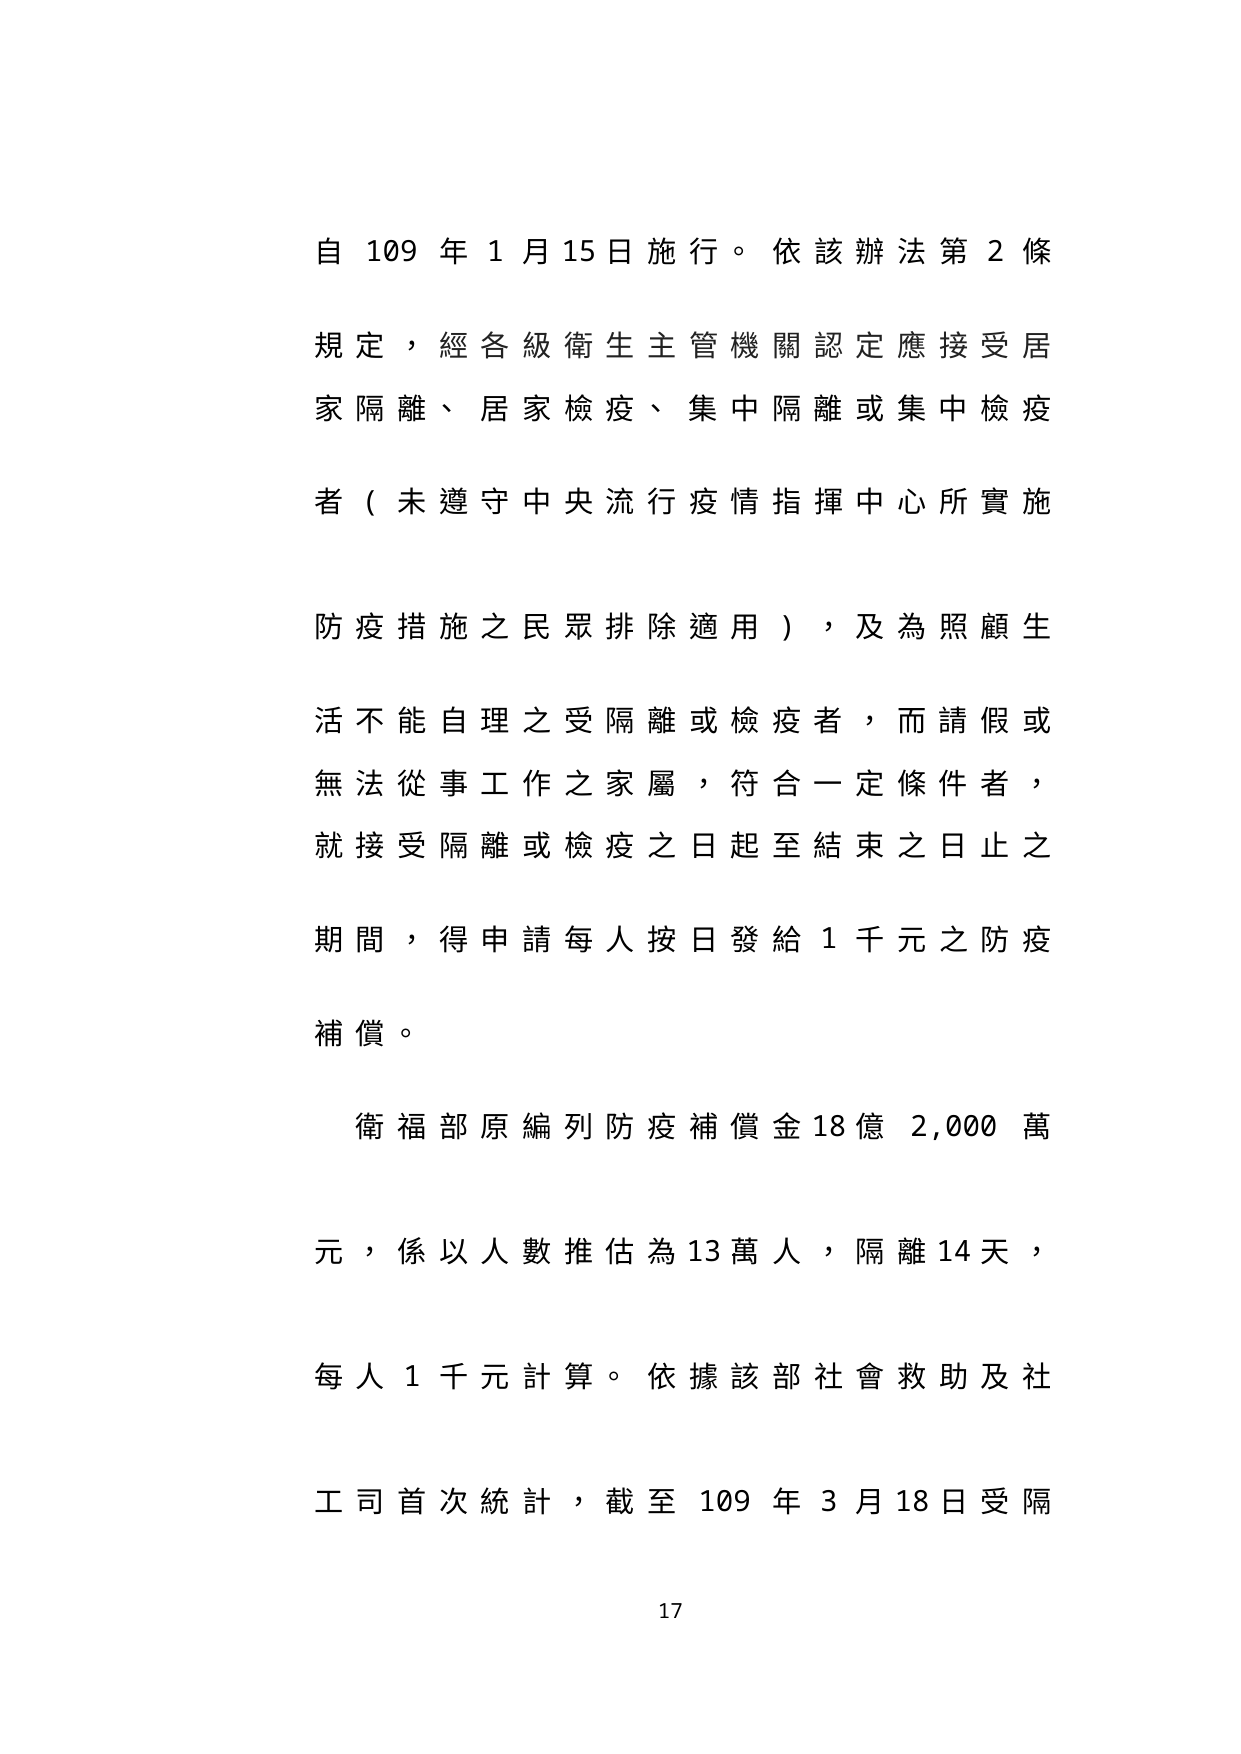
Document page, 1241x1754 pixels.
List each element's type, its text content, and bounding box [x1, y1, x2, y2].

text 衛福部原編列防疫補償金18億2,000萬元，係以人數推估為13萬人，隔離14天，每人1千元計算。依據該部社會救助及社工司首次統計，截至109年3月18日受隔離或檢疫人數約4萬8千餘人，惟國內確診案例逐漸由中國大陸擴散至歐美及全球，中央流行疫情指揮中心於109年4月3日宣布，過去14天內有發燒或呼吸道等症狀之入境旅客，除應配合於機場或醫院採集檢體外，並須配合執行居家檢疫措施，爰推估人數須再增加，編列相關預算計8億6,500萬元。惟鑒於日前部分受隔離或檢疫者於受隔離或檢疫期間未遵循指示而逕自外出，造成民眾恐慌，亦有違發放防疫補償以達成強制隔離之目的，允宜要求各縣市政府依據前開辦法落實查核及辦理發放事宜，俾達成計畫宗旨。 [271, 1052, 1058, 1552]
text 自109年1月15日施行。依該辦法第2條規定，經各級衛生主管機關認定應接受居家隔離、居家檢疫、集中隔離或集中檢疫者(未遵守中央流行疫情指揮中心所實施防疫措施之民眾排除適用)，及為照顧生活不能自理之受隔離或檢疫者，而請假或無法從事工作之家屬，符合一定條件者，就接受隔離或檢疫之日起至結束之日止之期間，得申請每人按日發給1千元之防疫補償。 [271, 177, 1058, 1052]
